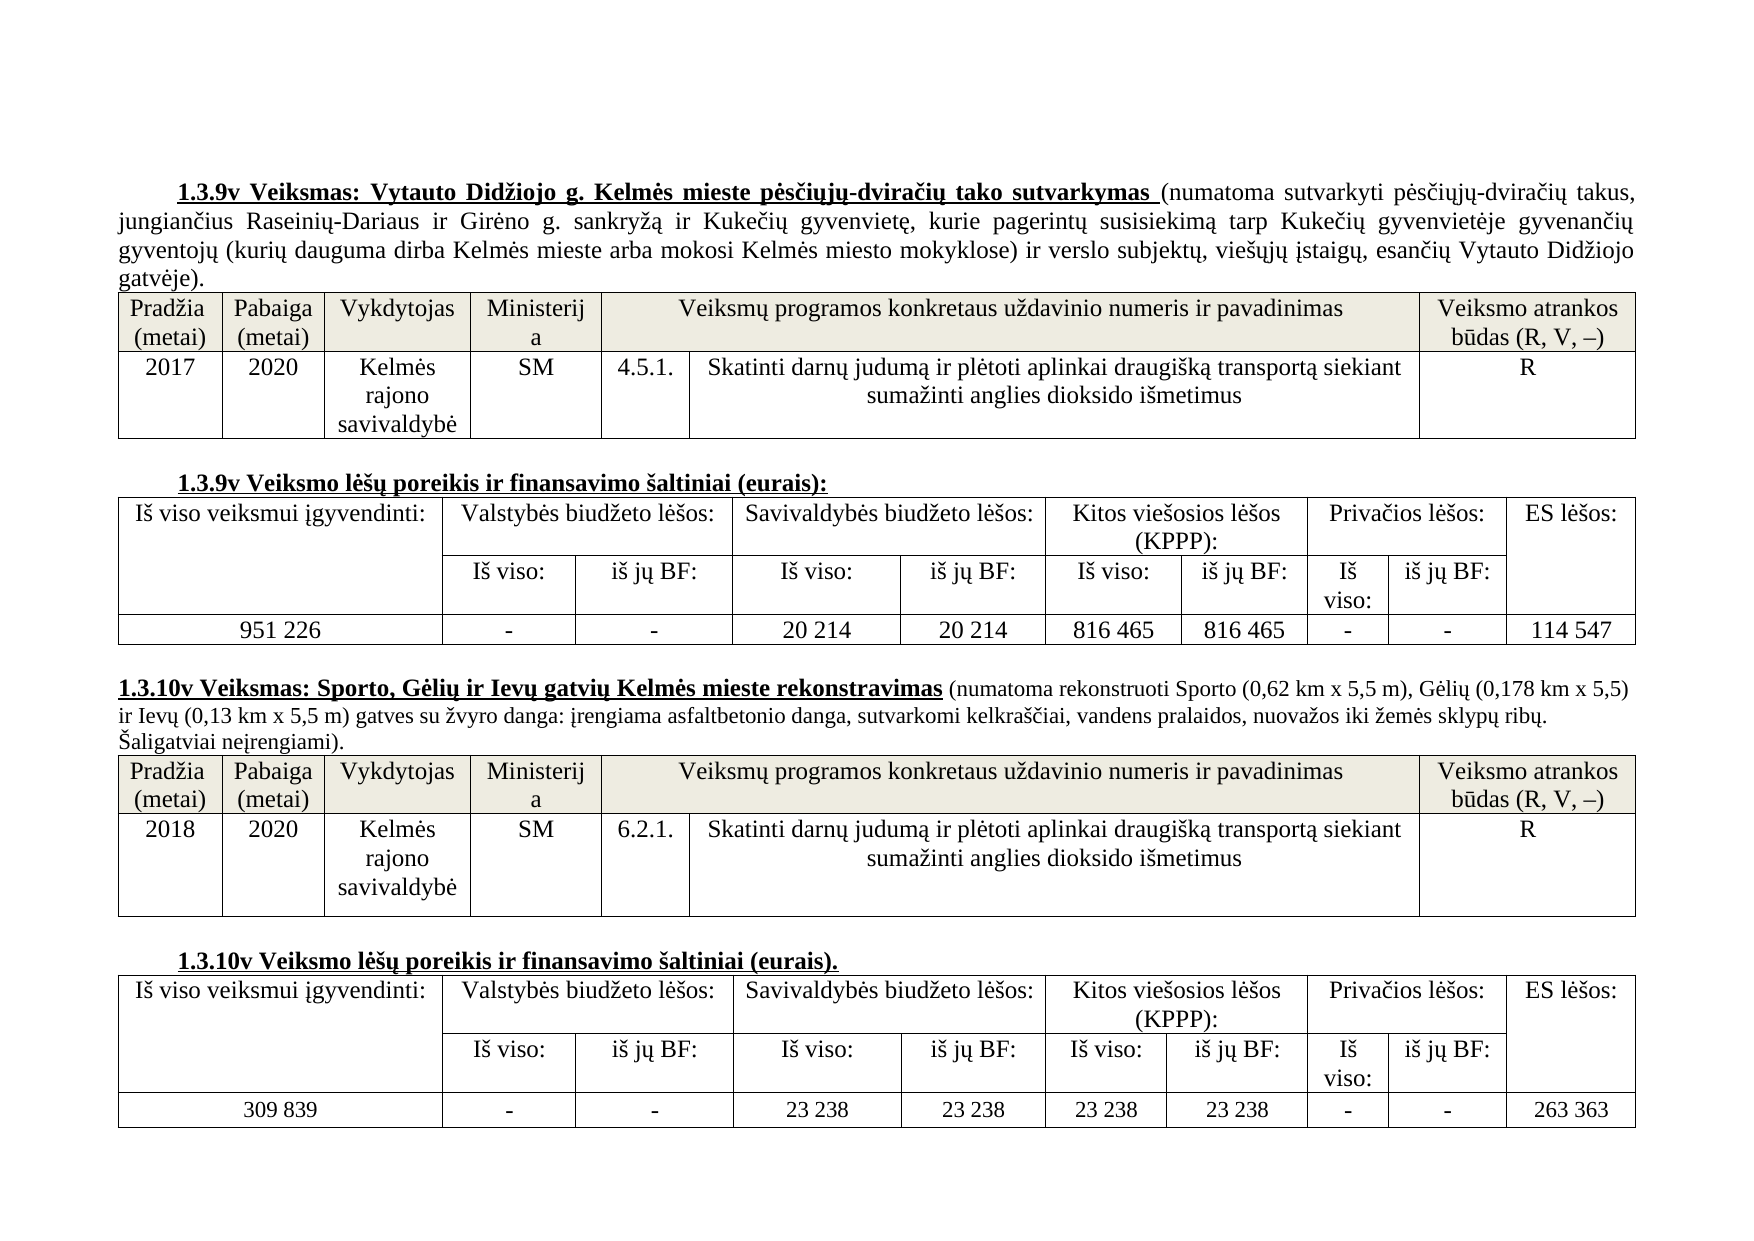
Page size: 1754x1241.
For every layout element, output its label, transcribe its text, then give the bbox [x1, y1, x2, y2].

table_header Veiksmų programos konkretaus uždavinio numeris ir pavadinimas [602, 293, 1419, 351]
table_cell 6.2.1. [602, 814, 689, 916]
table_cell iš jų BF: [901, 556, 1045, 614]
table_cell 2017 [119, 352, 222, 438]
table_header Kitos viešosios lėšos (KPPP): [1046, 498, 1307, 555]
table_header Valstybės biudžeto lėšos: [443, 976, 733, 1033]
table_cell 20 214 [733, 615, 900, 643]
table_cell SM [471, 814, 601, 916]
table_cell R [1420, 814, 1635, 916]
table_cell 2020 [223, 814, 324, 916]
table_header Veiksmų programos konkretaus uždavinio numeris ir pavadinimas [602, 756, 1419, 813]
table_header Pabaiga (metai) [223, 293, 324, 351]
table_header Ministerija [471, 756, 601, 813]
table_header Kitos viešosios lėšos (KPPP): [1046, 976, 1307, 1033]
table_cell Skatinti darnų judumą ir plėtoti aplinkai draugišką transportą siekiant sumažinti anglies dioksido išmetimus [690, 352, 1419, 438]
table_cell 2020 [223, 352, 324, 438]
table_cell Iš viso: [734, 1034, 901, 1092]
table_cell SM [471, 352, 601, 438]
table_cell 951 226 [119, 615, 442, 643]
table_cell Skatinti darnų judumą ir plėtoti aplinkai draugišką transportą siekiant sumažinti anglies dioksido išmetimus [690, 814, 1419, 916]
table_cell 23 238 [1046, 1093, 1166, 1127]
table_header Ministerija [471, 293, 601, 351]
table_header Pradžia (metai) [119, 756, 222, 813]
table_cell iš jų BF: [1182, 556, 1307, 614]
table_header Savivaldybės biudžeto lėšos: [734, 976, 1045, 1033]
table_cell Iš viso: [443, 556, 575, 614]
text 1.3.9v Veiksmas: Vytauto Didžiojo g. Kelmės mieste pėsčiųjų-dviračių tako sutvarkymas (numatoma sutvarkyti pėsčiųjų-dviračių takus, jungiančius Raseinių-Dariaus ir Girėno g. sankryžą ir Kukečių gyvenvietę, kurie pagerintų susisiekimą tarp Kukečių gyvenvietėje gyvenančių gyventojų (kurių dauguma dirba Kelmės mieste arba mokosi Kelmės miesto mokyklose) ir verslo subjektų, viešųjų įstaigų, esančių Vytauto Didžiojo gatvėje). [118, 177, 1636, 292]
table_cell Iš viso: [1308, 1034, 1388, 1092]
table_header Privačios lėšos: [1308, 976, 1506, 1033]
table_cell Iš viso: [1308, 556, 1388, 614]
table_header Pradžia (metai) [119, 293, 222, 351]
table_cell - [1389, 1093, 1506, 1127]
table_cell - [1308, 1093, 1388, 1127]
table_cell 816 465 [1046, 615, 1181, 643]
table_header Iš viso veiksmui įgyvendinti: [119, 498, 442, 614]
table_header Iš viso veiksmui įgyvendinti: [119, 976, 442, 1092]
table_cell 816 465 [1182, 615, 1307, 643]
table_cell iš jų BF: [576, 556, 732, 614]
table_cell 263 363 [1507, 1093, 1635, 1127]
table_cell iš jų BF: [902, 1034, 1045, 1092]
text 1.3.10v Veiksmas: Sporto, Gėlių ir Ievų gatvių Kelmės mieste rekonstravimas (numatoma rekonstruoti Sporto (0,62 km x 5,5 m), Gėlių (0,178 km x 5,5) ir Ievų (0,13 km x 5,5 m) gatves su žvyro danga: įrengiama asfaltbetonio danga, sutvarkomi kelkraščiai, vandens pralaidos, nuovažos iki žemės sklypų ribų. Šaligatviai neįrengiami). [118, 673, 1636, 755]
table_header Vykdytojas [325, 756, 470, 813]
table_cell R [1420, 352, 1635, 438]
table_cell 309 839 [119, 1093, 442, 1127]
table_cell Kelmės rajono savivaldybė [325, 814, 470, 916]
table_cell Kelmės rajono savivaldybė [325, 352, 470, 438]
table_cell 23 238 [902, 1093, 1045, 1127]
table_cell - [576, 1093, 733, 1127]
table_header Valstybės biudžeto lėšos: [443, 498, 732, 555]
table_cell iš jų BF: [576, 1034, 733, 1092]
table_cell Iš viso: [733, 556, 900, 614]
table_cell 4.5.1. [602, 352, 689, 438]
table_header Privačios lėšos: [1308, 498, 1506, 555]
table_cell 2018 [119, 814, 222, 916]
table_cell iš jų BF: [1167, 1034, 1307, 1092]
table_cell - [1308, 615, 1388, 643]
table_cell 20 214 [901, 615, 1045, 643]
table_header Vykdytojas [325, 293, 470, 351]
table_cell Iš viso: [443, 1034, 575, 1092]
table_cell - [1389, 615, 1506, 643]
table_cell - [443, 1093, 575, 1127]
table_header Veiksmo atrankos būdas (R, V, –) [1420, 293, 1635, 351]
table_cell 23 238 [734, 1093, 901, 1127]
text 1.3.10v Veiksmo lėšų poreikis ir finansavimo šaltiniai (eurais). [118, 946, 1636, 974]
table_cell iš jų BF: [1389, 1034, 1506, 1092]
table_cell - [443, 615, 575, 643]
table_cell iš jų BF: [1389, 556, 1506, 614]
table_cell Iš viso: [1046, 556, 1181, 614]
table_header ES lėšos: [1507, 976, 1635, 1092]
table_cell 23 238 [1167, 1093, 1307, 1127]
table_header Savivaldybės biudžeto lėšos: [733, 498, 1045, 555]
table_header Pabaiga (metai) [223, 756, 324, 813]
text 1.3.9v Veiksmo lėšų poreikis ir finansavimo šaltiniai (eurais): [118, 468, 1636, 497]
table_header ES lėšos: [1507, 498, 1635, 614]
table_header Veiksmo atrankos būdas (R, V, –) [1420, 756, 1635, 813]
table_cell - [576, 615, 732, 643]
table_cell 114 547 [1507, 615, 1635, 643]
table_cell Iš viso: [1046, 1034, 1166, 1092]
